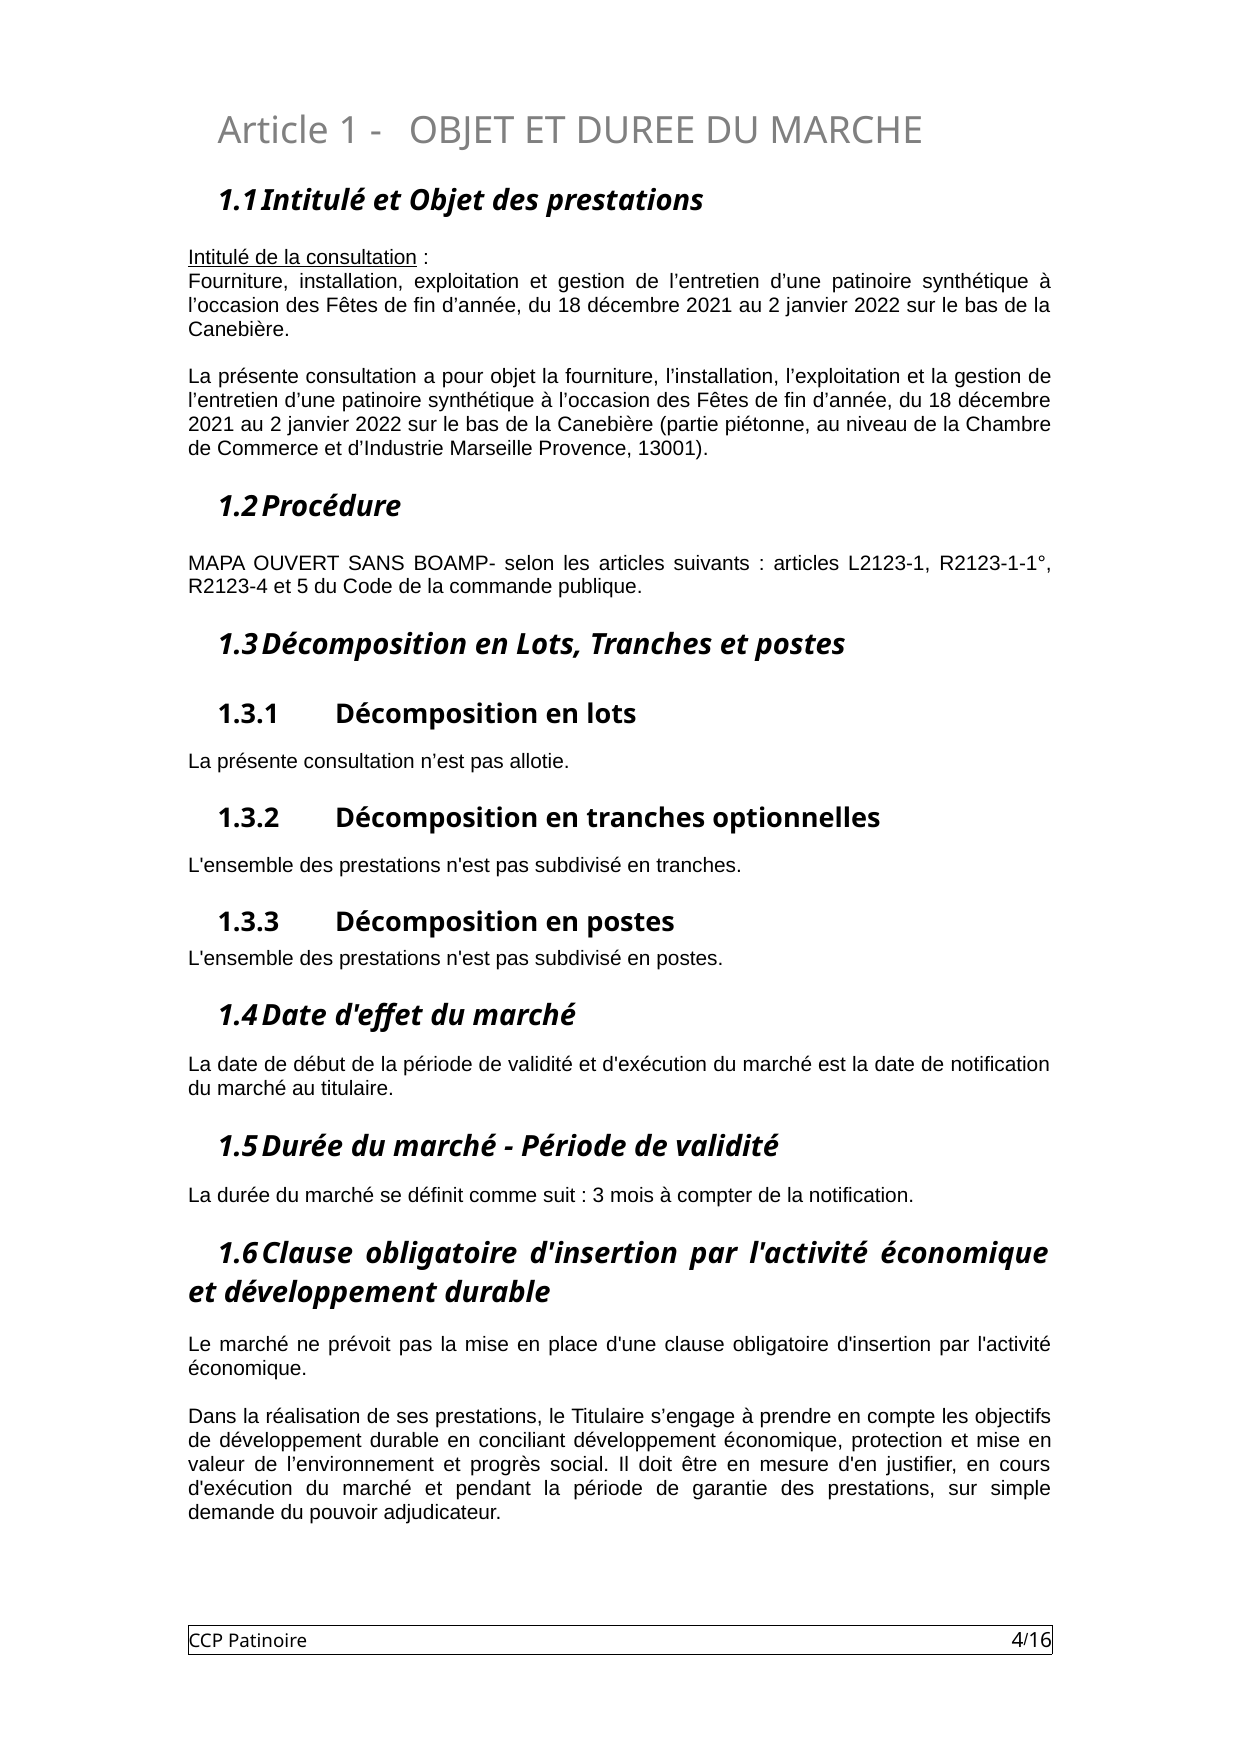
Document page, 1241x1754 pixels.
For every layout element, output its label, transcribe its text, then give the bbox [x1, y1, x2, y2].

subtitle Décomposition en postes [188, 902, 1052, 939]
text La présente consultation n’est pas allotie. [188, 749, 1052, 773]
subtitle Procédure [188, 485, 1052, 525]
text La durée du marché se définit comme suit : 3 mois à compter de la notification. [188, 1183, 1052, 1207]
subtitle Durée du marché - Période de validité [188, 1125, 1052, 1165]
text La présente consultation a pour objet la fourniture, l’installation, l’exploitation et la gestion de l’entretien d’une patinoire synthétique à l’occasion des Fêtes de fin d’année, du 18 décembre 2021 au 2 janvier 2022 sur le bas de la Canebière (partie piétonne, au niveau de la Chambre de Commerce et d’Industrie Marseille Provence, 13001). [188, 364, 1052, 460]
text L'ensemble des prestations n'est pas subdivisé en postes. [188, 945, 1052, 969]
subtitle Décomposition en Lots, Tranches et postes [188, 623, 1052, 663]
text L'ensemble des prestations n'est pas subdivisé en tranches. [188, 853, 1052, 877]
subtitle Décomposition en tranches optionnelles [188, 798, 1052, 835]
subtitle Clause obligatoire d'insertion par l'activité économique et développement durable [188, 1232, 1052, 1311]
text Fourniture, installation, exploitation et gestion de l’entretien d’une patinoire synthétique à l’occasion des Fêtes de fin d’année, du 18 décembre 2021 au 2 janvier 2022 sur le bas de la Canebière. [188, 268, 1052, 340]
subtitle OBJET ET DUREE DU MARCHE [188, 103, 1052, 154]
text MAPA OUVERT SANS BOAMP- selon les articles suivants : articles L2123-1, R2123-1-1°, R2123-4 et 5 du Code de la commande publique. [188, 550, 1052, 598]
subtitle Décomposition en lots [188, 694, 1052, 731]
subtitle Date d'effet du marché [188, 994, 1052, 1034]
subtitle Intitulé et Objet des prestations [188, 179, 1052, 219]
text Dans la réalisation de ses prestations, le Titulaire s’engage à prendre en compte les objectifs de développement durable en conciliant développement économique, protection et mise en valeur de l’environnement et progrès social. Il doit être en mesure d'en justifier, en cours d'exécution du marché et pendant la période de garantie des prestations, sur simple demande du pouvoir adjudicateur. [188, 1404, 1052, 1524]
text Intitulé de la consultation : [188, 244, 1052, 268]
text Le marché ne prévoit pas la mise en place d'une clause obligatoire d'insertion par l'activité économique. [188, 1332, 1052, 1380]
text La date de début de la période de validité et d'exécution du marché est la date de notification du marché au titulaire. [188, 1052, 1052, 1100]
